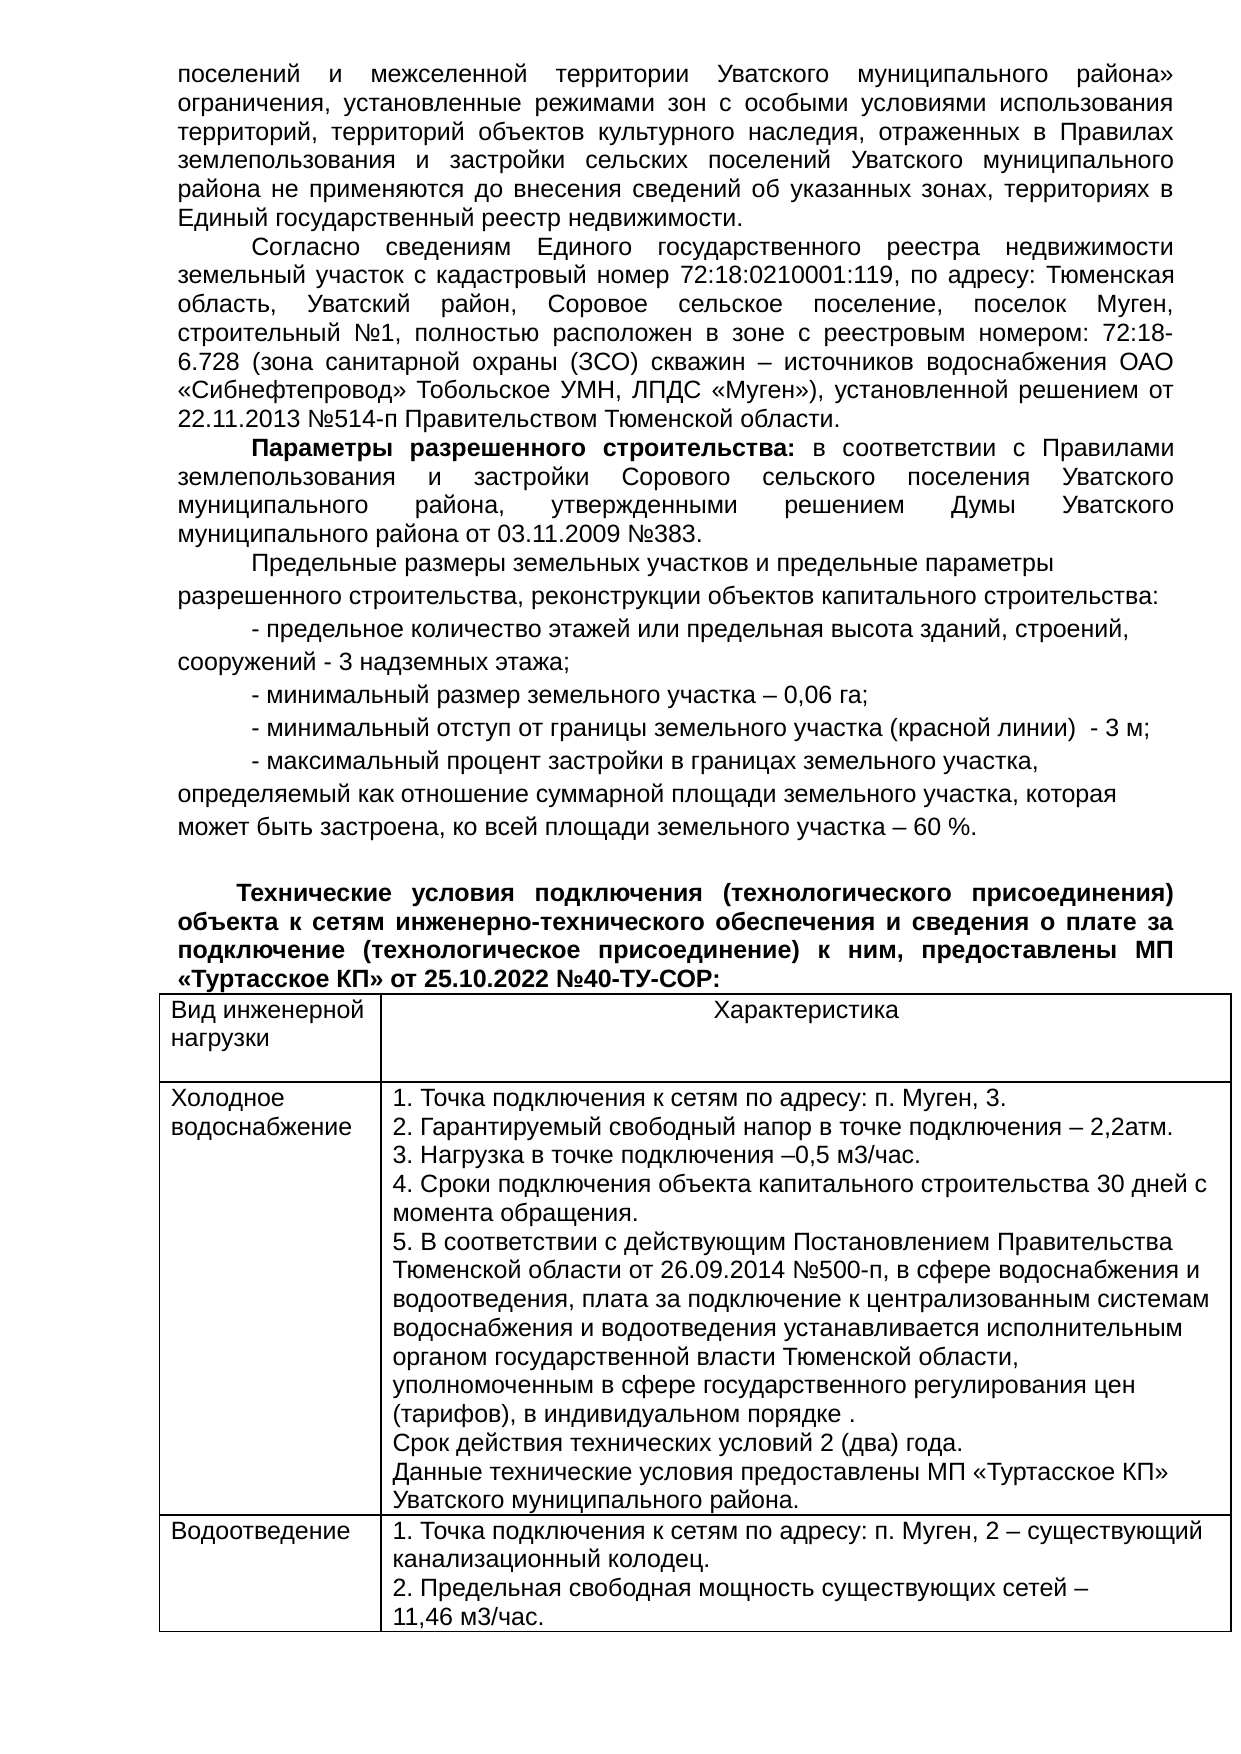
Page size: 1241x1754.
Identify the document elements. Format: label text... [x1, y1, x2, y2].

table_header Характеристика [382, 995, 1230, 1081]
text Параметры разрешенного строительства: в соответствии с Правилами землепользования и застройки Сорового сельского поселения Уватского муниципального района, утвержденными решением Думы Уватского муниципального района от 03.11.2009 №383. [177, 433, 1175, 548]
text - предельное количество этажей или предельная высота зданий, строений, сооружений - 3 надземных этажа; [177, 614, 1175, 676]
table_cell 1. Точка подключения к сетям по адресу: п. Муген, 3. 2. Гарантируемый свободный напор в точке подключения – 2,2атм. 3. Нагрузка в точке подключения –0,5 м3/час. 4. Сроки подключения объекта капитального строительства 30 дней с момента обращения. 5. В соответствии с действующим Постановлением Правительства Тюменской области от 26.09.2014 №500-п, в сфере водоснабжения и водоотведения, плата за подключение к централизованным системам водоснабжения и водоотведения устанавливается исполнительным органом государственной власти Тюменской области, уполномоченным в сфере государственного регулирования цен (тарифов), в индивидуальном порядке . Срок действия технических условий 2 (два) года. Данные технические условия предоставлены МП «Туртасское КП» Уватского муниципального района. [382, 1083, 1230, 1514]
text - максимальный процент застройки в границах земельного участка, определяемый как отношение суммарной площади земельного участка, которая может быть застроена, ко всей площади земельного участка – 60 %. [177, 746, 1175, 841]
table_cell Холодное водоснабжение [160, 1083, 380, 1514]
table_cell Водоотведение [160, 1516, 380, 1631]
text Согласно сведениям Единого государственного реестра недвижимости земельный участок с кадастровый номер 72:18:0210001:119, по адресу: Тюменская область, Уватский район, Соровое сельское поселение, поселок Муген, строительный №1, полностью расположен в зоне с реестровым номером: 72:18-6.728 (зона санитарной охраны (ЗСО) скважин – источников водоснабжения ОАО «Сибнефтепровод» Тобольское УМН, ЛПДС «Муген»), установленной решением от 22.11.2013 №514-п Правительством Тюменской области. [177, 232, 1175, 433]
text - минимальный размер земельного участка – 0,06 га; [177, 680, 1175, 709]
text Предельные размеры земельных участков и предельные параметры разрешенного строительства, реконструкции объектов капитального строительства: [177, 548, 1175, 609]
table_cell 1. Точка подключения к сетям по адресу: п. Муген, 2 – существующий канализационный колодец. 2. Предельная свободная мощность существующих сетей – 11,46 м3/час. [382, 1516, 1230, 1631]
table_header Вид инженерной нагрузки [160, 995, 380, 1081]
text - минимальный отступ от границы земельного участка (красной линии) - 3 м; [177, 713, 1175, 742]
text поселений и межселенной территории Уватского муниципального района» ограничения, установленные режимами зон с особыми условиями использования территорий, территорий объектов культурного наследия, отраженных в Правилах землепользования и застройки сельских поселений Уватского муниципального района не применяются до внесения сведений об указанных зонах, территориях в Единый государственный реестр недвижимости. [177, 59, 1175, 232]
text Технические условия подключения (технологического присоединения) объекта к сетям инженерно-технического обеспечения и сведения о плате за подключение (технологическое присоединение) к ним, предоставлены МП «Туртасское КП» от 25.10.2022 №40-ТУ-СОР: [177, 878, 1175, 993]
